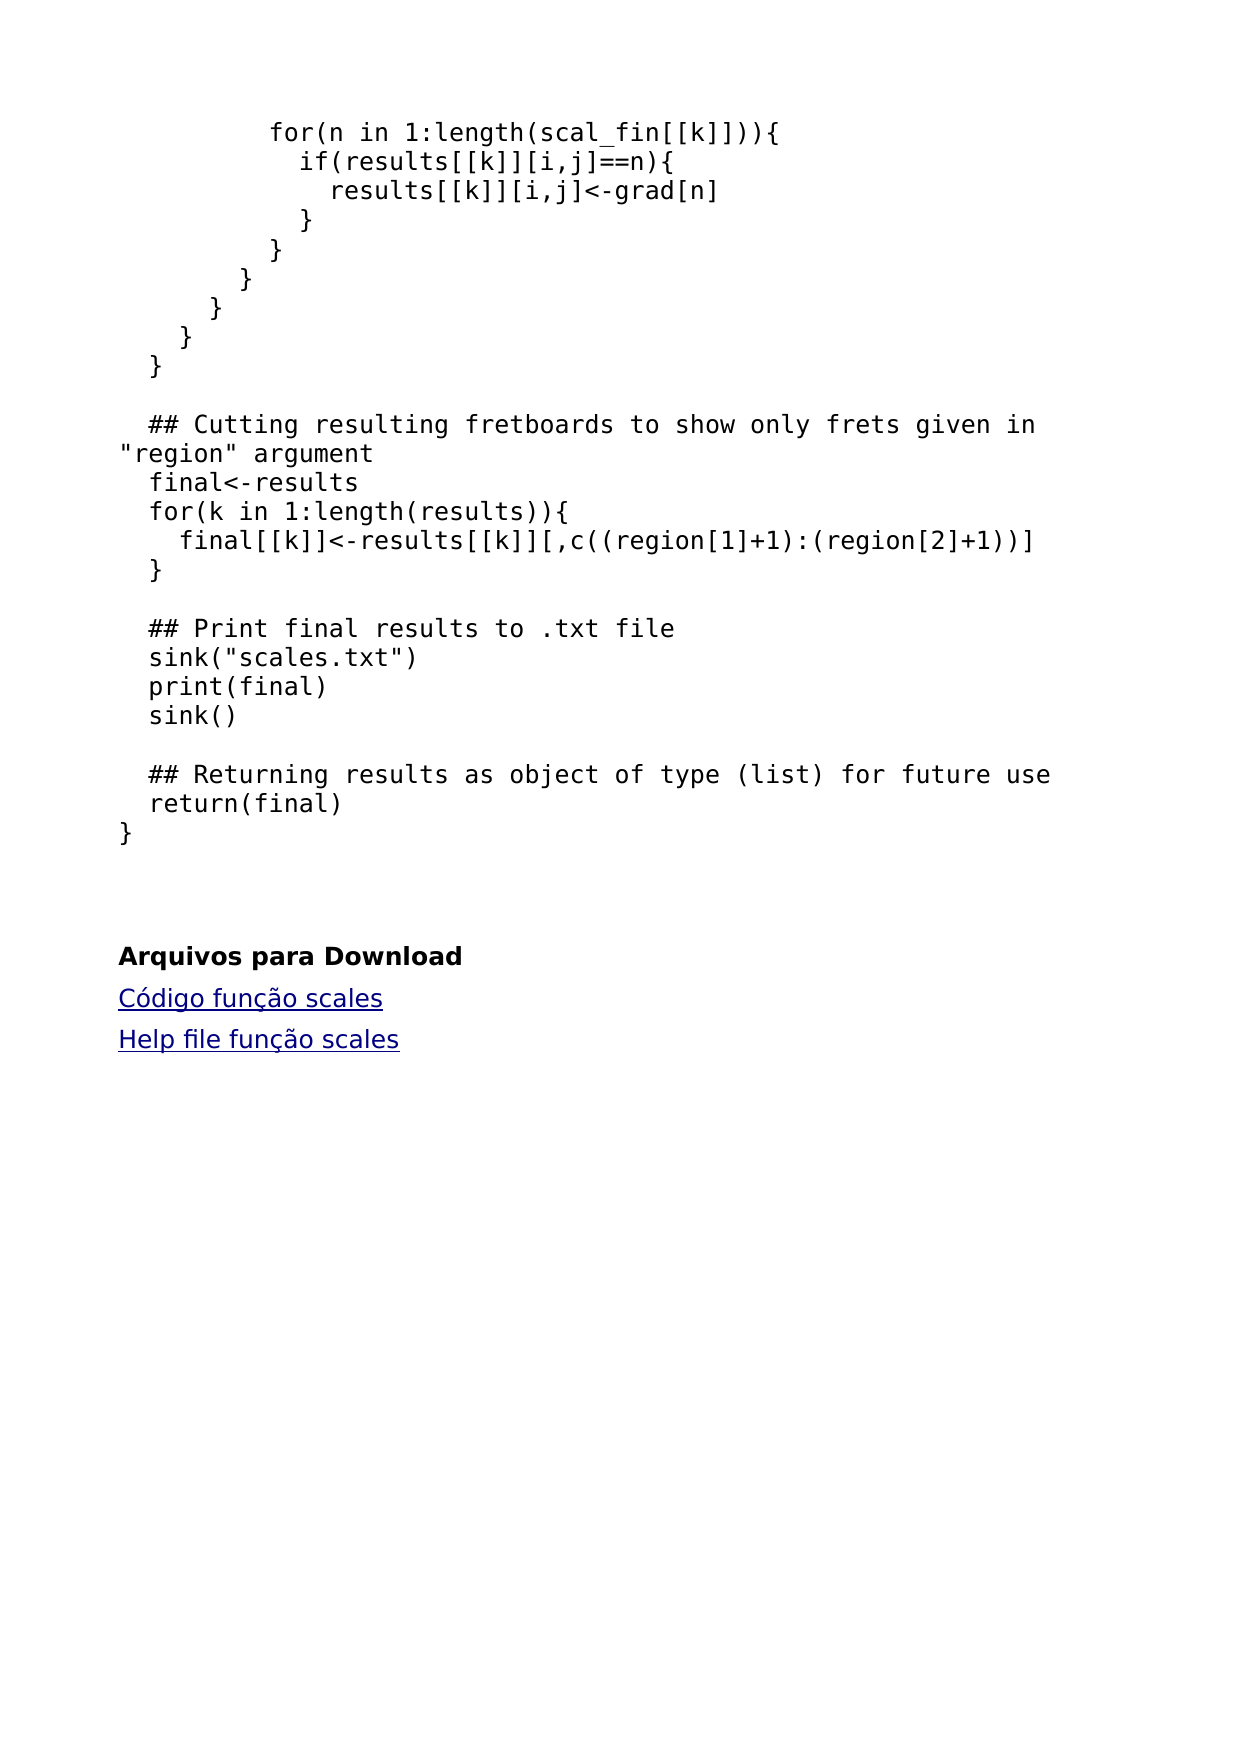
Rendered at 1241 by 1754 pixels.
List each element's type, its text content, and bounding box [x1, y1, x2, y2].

text for(n in 1:length(scal_fin[[k]])){ if(results[[k]][i,j]==n){ results[[k]][i,j]<-grad[n] } } } } } } ## Cutting resulting fretboards to show only frets given in "region" argument final<-results for(k in 1:length(results)){ final[[k]]<-results[[k]][,c((region[1]+1):(region[2]+1))] } ## Print final results to .txt file sink("scales.txt") print(final) sink() ## Returning results as object of type (list) for future use return(final) } [118, 118, 1122, 906]
text Help file função scales [118, 1026, 1122, 1055]
text Código função scales [118, 984, 1122, 1013]
subtitle Arquivos para Download [118, 942, 1122, 972]
